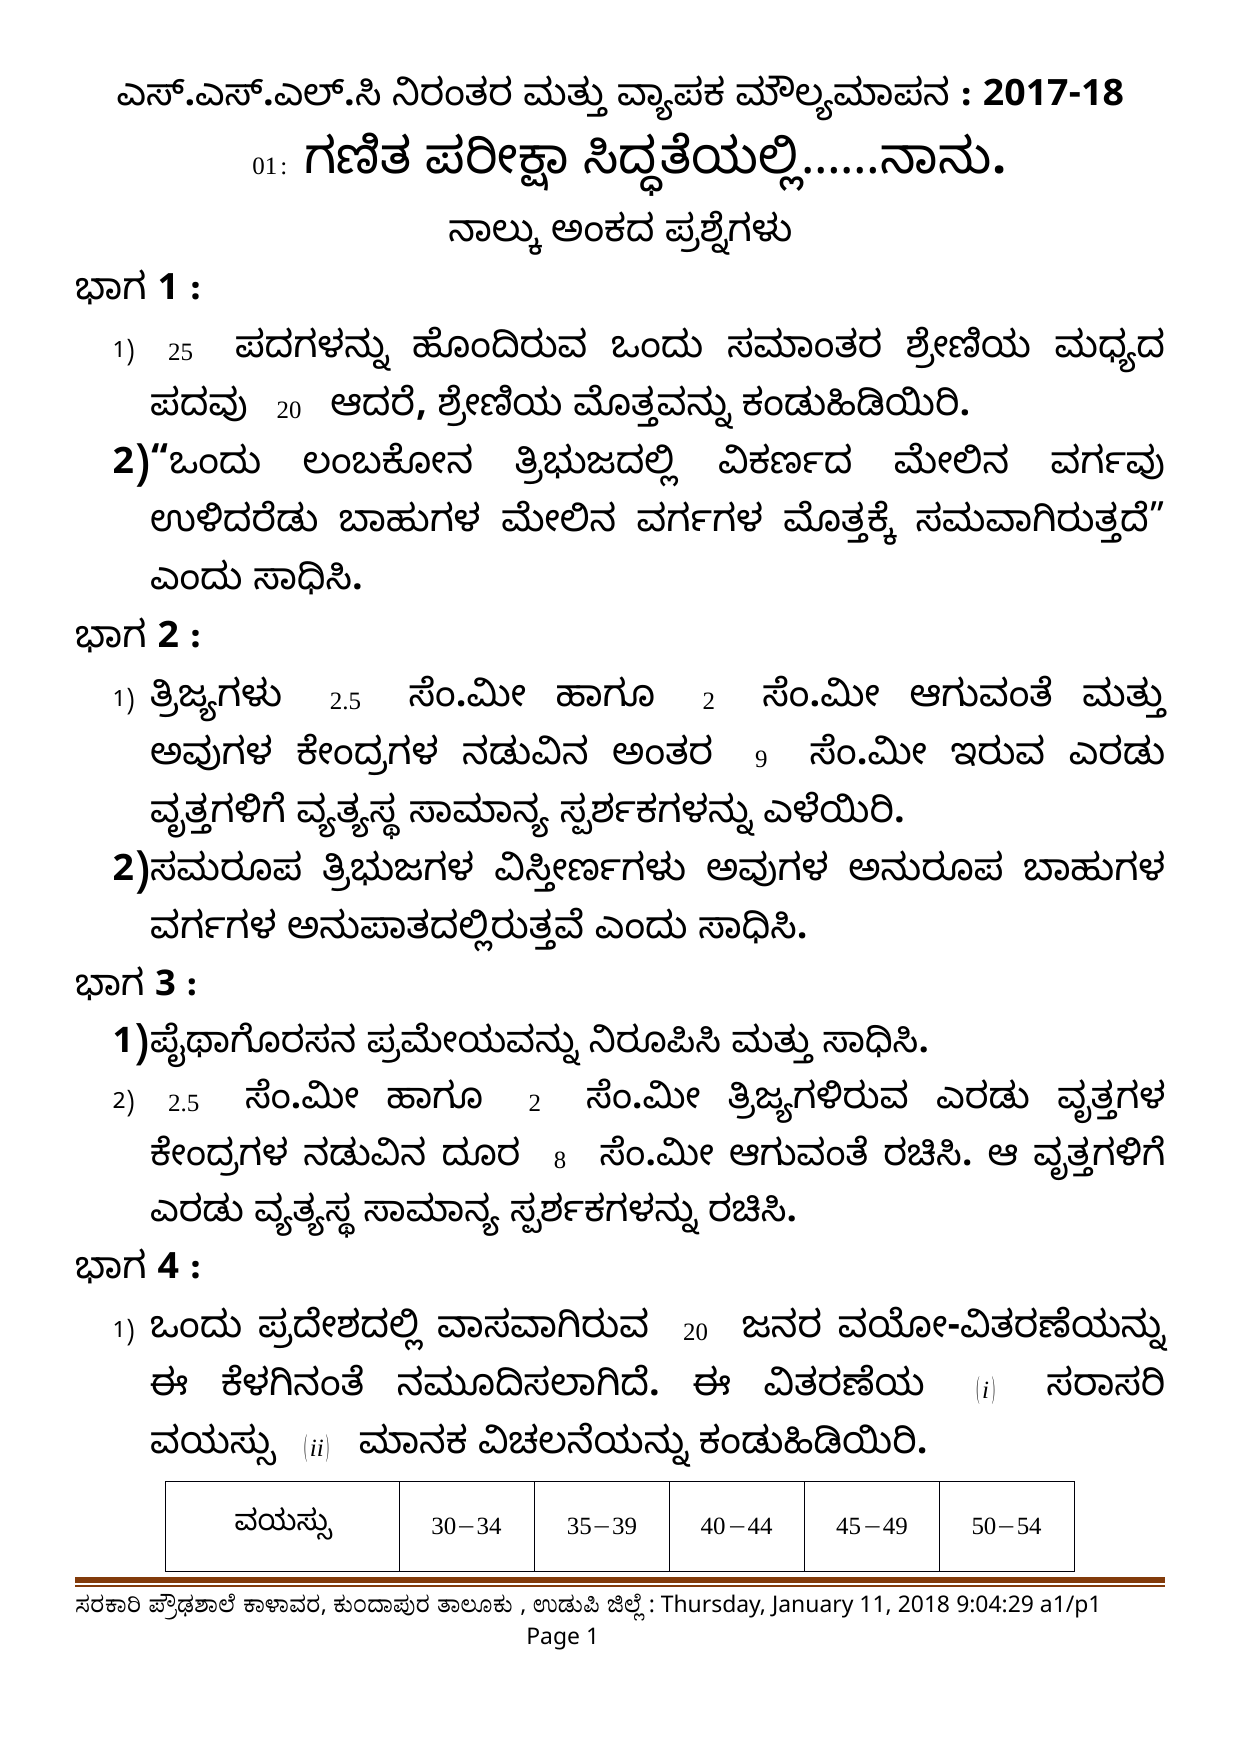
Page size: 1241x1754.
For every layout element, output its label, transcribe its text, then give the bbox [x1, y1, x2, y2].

text ಭಾಗ 2 : [75, 618, 1165, 668]
list ಪೈಥಾಗೊರಸನ ಪ್ರಮೇಯವನ್ನು ನಿರೂಪಿಸಿ ಮತ್ತು ಸಾಧಿಸಿ. [112, 1023, 1165, 1072]
text ನಾಲ್ಕು ಅಂಕದ ಪ್ರಶ್ನೆಗಳು [75, 211, 1165, 261]
list ಸೆಂ.ಮೀ ಹಾಗೂ ಸೆಂ.ಮೀ ತ್ರಿಜ್ಯಗಳಿರುವ ಎರಡು ವೃತ್ತಗಳ ಕೇಂದ್ರಗಳ ನಡುವಿನ ದೂರ ಸೆಂ.ಮೀ ಆಗುವಂತೆ ರಚಿಸಿ. ಆ ವೃತ್ತಗಳಿಗೆ ಎರಡು ವ್ಯತ್ಯಸ್ಥ ಸಾಮಾನ್ಯ ಸ್ಪರ್ಶಕಗಳನ್ನು ರಚಿಸಿ. [112, 1079, 1165, 1241]
text ಗಣಿತ ಪರೀಕ್ಷಾ ಸಿದ್ಧತೆಯಲ್ಲಿ……ನಾನು. [75, 133, 1165, 201]
text ಭಾಗ 4 : [75, 1249, 1165, 1299]
table_header ವಯಸ್ಸು [166, 1482, 399, 1571]
table_header [805, 1482, 939, 1571]
table_header [940, 1482, 1074, 1571]
table_header [400, 1482, 534, 1571]
text ಭಾಗ 1 : [75, 269, 1165, 319]
list ತ್ರಿಜ್ಯಗಳು ಸೆಂ.ಮೀ ಹಾಗೂ ಸೆಂ.ಮೀ ಆಗುವಂತೆ ಮತ್ತು ಅವುಗಳ ಕೇಂದ್ರಗಳ ನಡುವಿನ ಅಂತರ ಸೆಂ.ಮೀ ಇರುವ ಎರಡು ವೃತ್ತಗಳಿಗೆ ವ್ಯತ್ಯಸ್ಥ ಸಾಮಾನ್ಯ ಸ್ಪರ್ಶಕಗಳನ್ನು ಎಳೆಯಿರಿ. [112, 676, 1165, 843]
table_header [535, 1482, 669, 1571]
table_header [670, 1482, 804, 1571]
list ಪದಗಳನ್ನು ಹೊಂದಿರುವ ಒಂದು ಸಮಾಂತರ ಶ್ರೇಣಿಯ ಮಧ್ಯದ ಪದವು ಆದರೆ, ಶ್ರೇಣಿಯ ಮೊತ್ತವನ್ನು ಕಂಡುಹಿಡಿಯಿರಿ. [112, 327, 1165, 436]
text ಭಾಗ 3 : [75, 966, 1165, 1016]
list ಒಂದು ಪ್ರದೇಶದಲ್ಲಿ ವಾಸವಾಗಿರುವ ಜನರ ವಯೋ-ವಿತರಣೆಯನ್ನು ಈ ಕೆಳಗಿನಂತೆ ನಮೂದಿಸಲಾಗಿದೆ. ಈ ವಿತರಣೆಯ ಸರಾಸರಿ ವಯಸ್ಸು ಮಾನಕ ವಿಚಲನೆಯನ್ನು ಕಂಡುಹಿಡಿಯಿರಿ. [112, 1307, 1165, 1474]
text ಎಸ್.ಎಸ್.ಎಲ್.ಸಿ ನಿರಂತರ ಮತ್ತು ವ್ಯಾಪಕ ಮೌಲ್ಯಮಾಪನ : 2017-18 [75, 75, 1165, 126]
list “ಒಂದು ಲಂಬಕೋನ ತ್ರಿಭುಜದಲ್ಲಿ ವಿಕರ್ಣದ ಮೇಲಿನ ವರ್ಗವು ಉಳಿದರೆಡು ಬಾಹುಗಳ ಮೇಲಿನ ವರ್ಗಗಳ ಮೊತ್ತಕ್ಕೆ ಸಮವಾಗಿರುತ್ತದೆ” ಎಂದು ಸಾಧಿಸಿ. [112, 443, 1165, 610]
list ಸಮರೂಪ ತ್ರಿಭುಜಗಳ ವಿಸ್ತೀರ್ಣಗಳು ಅವುಗಳ ಅನುರೂಪ ಬಾಹುಗಳ ವರ್ಗಗಳ ಅನುಪಾತದಲ್ಲಿರುತ್ತವೆ ಎಂದು ಸಾಧಿಸಿ. [112, 850, 1165, 959]
